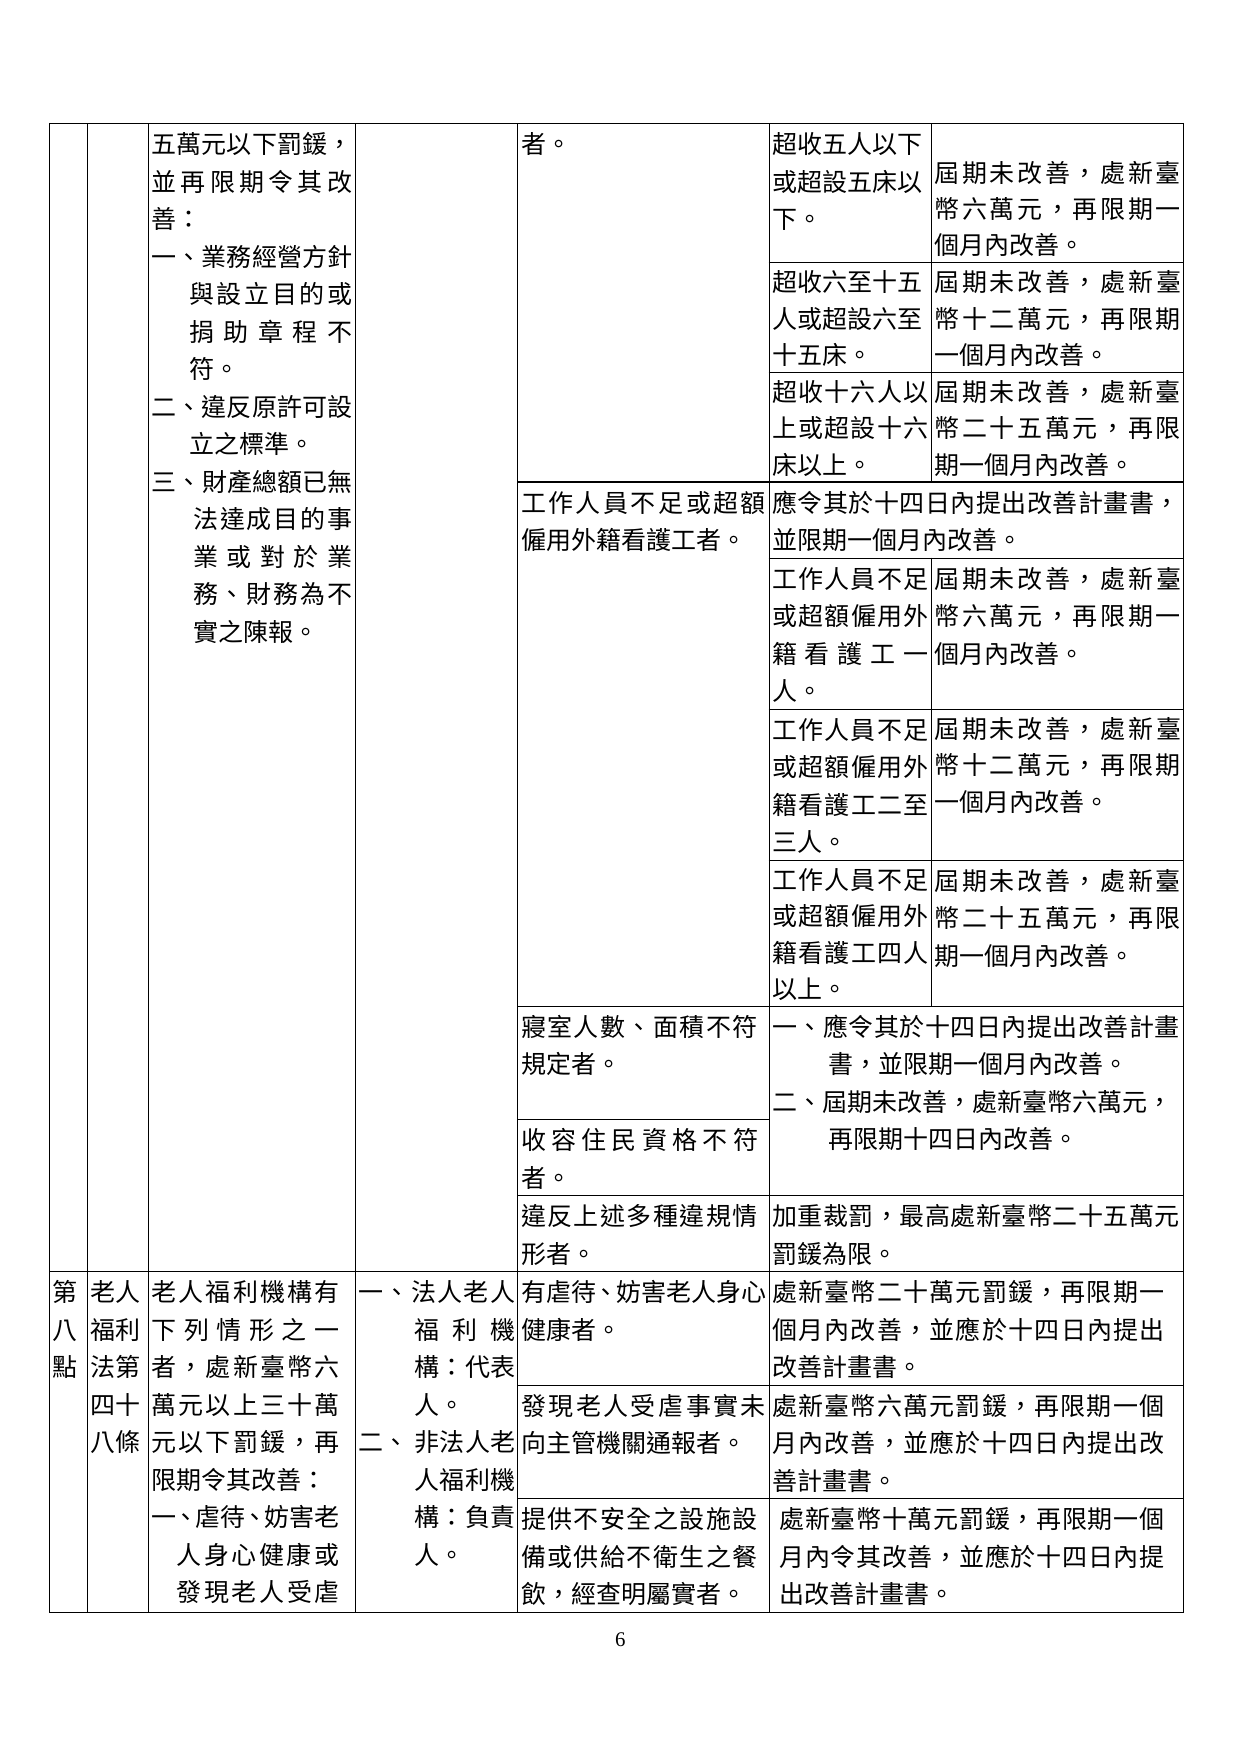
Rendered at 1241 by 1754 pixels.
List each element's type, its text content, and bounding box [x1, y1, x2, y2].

table_cell 五萬元以下罰鍰，並再限期令其改善： 一、業務經營方針與設立目的或捐助章程不符。 二、違反原許可設立之標準。 三、財產總額已無法達成目的事業或對於業務、財務為不實之陳報。 [149, 124, 355, 1271]
table_cell 屆期未改善，處新臺幣十二萬元，再限期一個月內改善。 [932, 263, 1183, 372]
table_cell 工作人員不足或超額僱用外籍看護工四人以上。 [770, 861, 931, 1006]
table_cell 加重裁罰，最高處新臺幣二十五萬元罰鍰為限。 [770, 1196, 1183, 1271]
table_cell 處新臺幣十萬元罰鍰，再限期一個月內令其改善，並應於十四日內提出改善計畫書。 [770, 1499, 1183, 1612]
table_cell 發現老人受虐事實未向主管機關通報者。 [518, 1386, 769, 1498]
table_cell 處新臺幣六萬元罰鍰，再限期一個月內改善，並應於十四日內提出改善計畫書。 [770, 1386, 1183, 1498]
table_cell 一、法人老人福利機構：代表人。 二、 非法人老人福利機構：負責人。 [356, 1272, 517, 1612]
table_cell 有虐待、妨害老人身心健康者。 [518, 1272, 769, 1385]
table_cell 屆期未改善，處新臺幣二十五萬元，再限期一個月內改善。 [932, 861, 1183, 1006]
table_cell 超收十六人以上或超設十六床以上。 [770, 373, 931, 481]
table_cell [50, 124, 87, 1271]
table_cell [88, 124, 148, 1271]
table_cell 老人福利機構有下列情形之一者，處新臺幣六萬元以上三十萬元以下罰鍰，再限期令其改善： 一、虐待、妨害老人身心健康或發現老人受虐 [149, 1272, 355, 1612]
table_cell 超收六至十五人或超設六至十五床。 [770, 263, 931, 372]
table_cell 屆期未改善，處新臺幣六萬元，再限期一個月內改善。 [932, 124, 1183, 262]
table_cell [356, 124, 517, 1271]
table_cell 工作人員不足或超額僱用外籍看護工者。 [518, 483, 769, 1006]
table_cell 者。 [518, 124, 769, 481]
table_cell 工作人員不足或超額僱用外籍看護工一人。 [770, 559, 931, 708]
table_cell 屆期未改善，處新臺幣二十五萬元，再限期一個月內改善。 [932, 373, 1183, 481]
table_cell 老人福利法第四十八條 [88, 1272, 148, 1612]
table_cell 工作人員不足或超額僱用外籍看護工二至三人。 [770, 710, 931, 859]
table_cell 處新臺幣二十萬元罰鍰，再限期一個月內改善，並應於十四日內提出改善計畫書。 [770, 1272, 1183, 1385]
table_cell 違反上述多種違規情形者。 [518, 1196, 769, 1271]
table_cell 第八點 [50, 1272, 87, 1612]
table_cell 一、應令其於十四日內提出改善計畫書，並限期一個月內改善。 二、屆期未改善，處新臺幣六萬元，再限期十四日內改善。 [770, 1007, 1183, 1195]
table_cell 屆期未改善，處新臺幣十二萬元，再限期一個月內改善。 [932, 710, 1183, 859]
table_cell 屆期未改善，處新臺幣六萬元，再限期一個月內改善。 [932, 559, 1183, 708]
table_cell 應令其於十四日內提出改善計畫書，並限期一個月內改善。 [770, 483, 1183, 557]
table_cell 收容住民資格不符者。 [518, 1120, 769, 1195]
table_cell 提供不安全之設施設備或供給不衛生之餐飲，經查明屬實者。 [518, 1499, 769, 1612]
table_cell 超收五人以下或超設五床以下。 [770, 124, 931, 262]
table_cell 寢室人數、面積不符規定者。 [518, 1007, 769, 1119]
